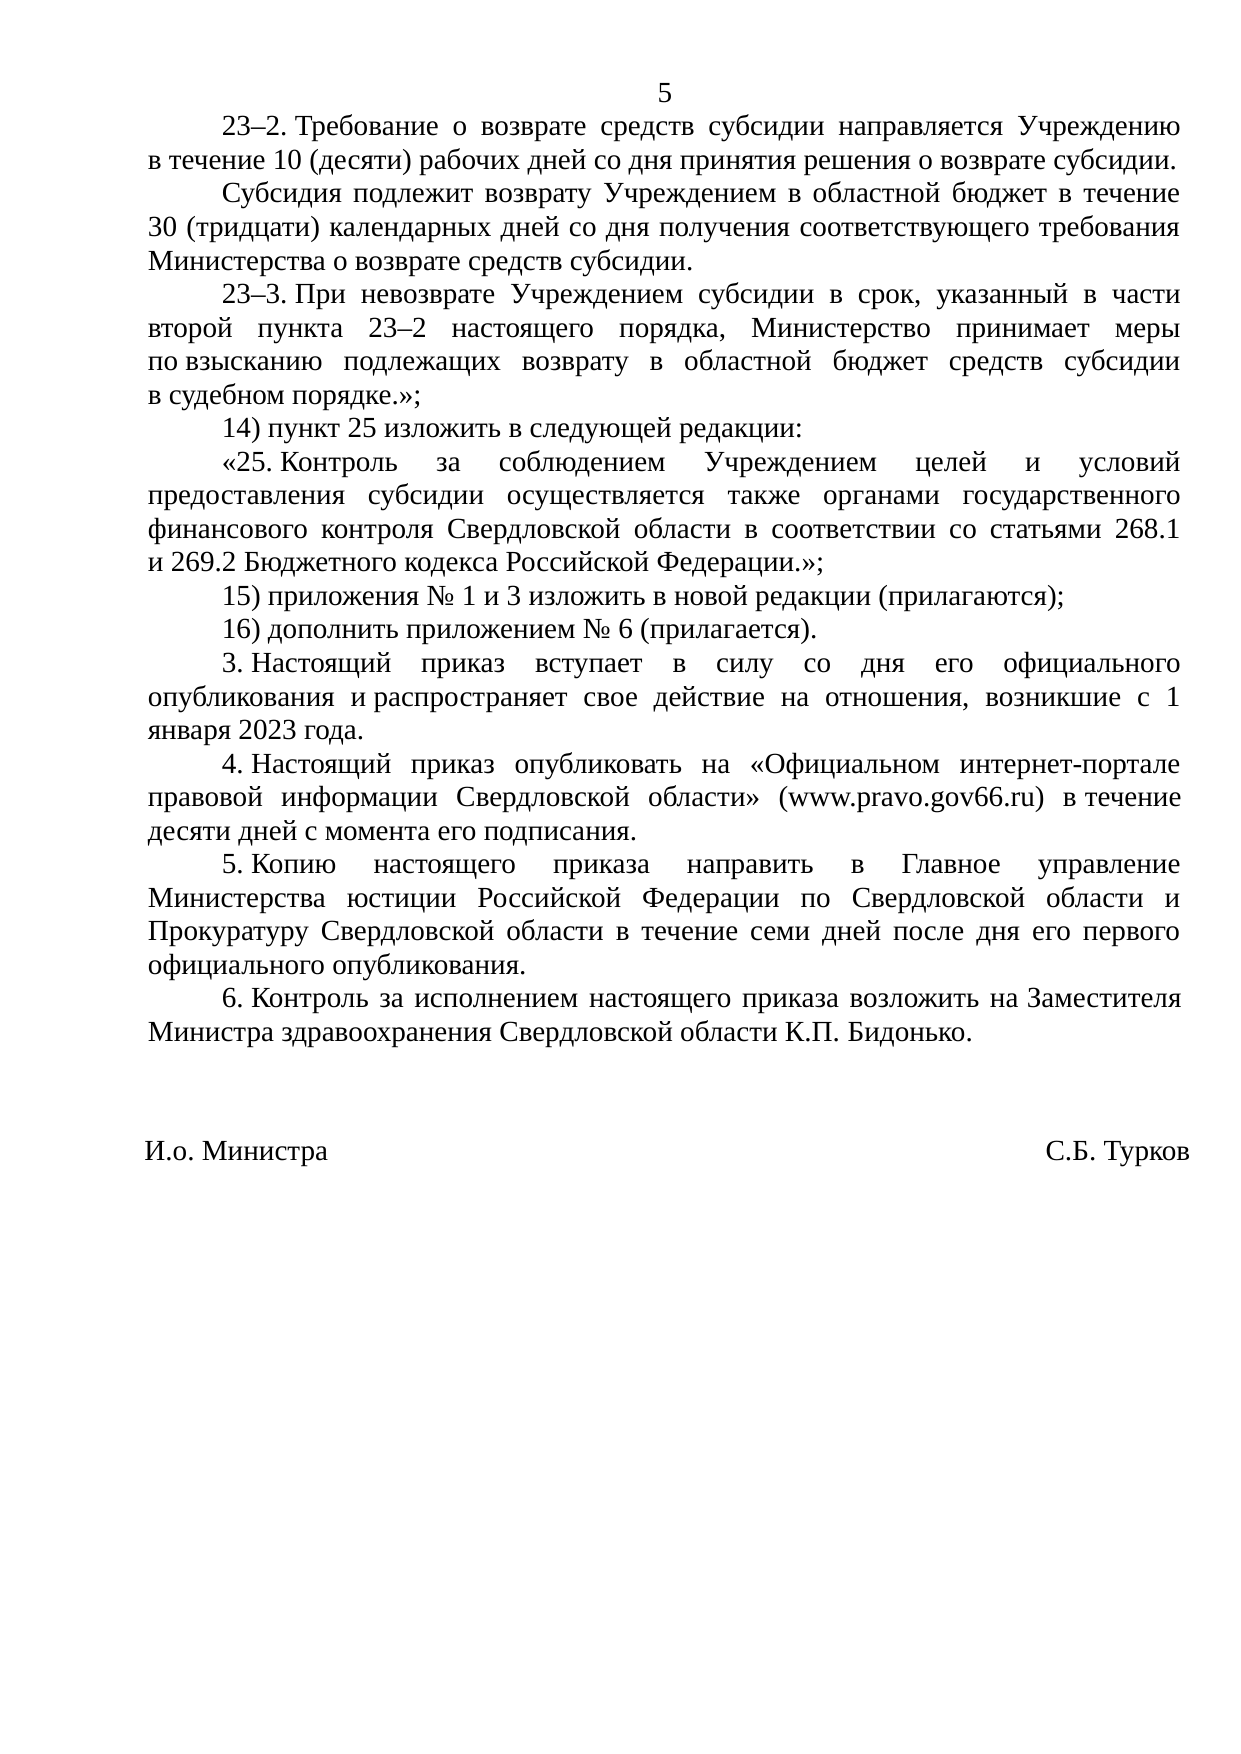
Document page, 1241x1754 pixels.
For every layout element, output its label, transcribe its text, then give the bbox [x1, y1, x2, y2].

text 3. Настоящий приказ вступает в силу со дня его официального опубликования и распространяет свое действие на отношения, возникшие с 1 января 2023 года. [148, 645, 1181, 746]
text 23–2. Требование о возврате средств субсидии направляется Учреждению в течение 10 (десяти) рабочих дней со дня принятия решения о возврате субсидии. [148, 108, 1181, 176]
text 16) дополнить приложением № 6 (прилагается). [148, 612, 1181, 645]
table_header И.о. Министра [133, 1081, 493, 1167]
table_header С.Б. Турков [839, 1081, 1205, 1167]
table_header [493, 1081, 839, 1167]
text 23–3. При невозврате Учреждением субсидии в срок, указанный в части второй пункта 23–2 настоящего порядка, Министерство принимает меры по взысканию подлежащих возврату в областной бюджет средств субсидии в судебном порядке.»; [148, 276, 1181, 410]
text 5. Копию настоящего приказа направить в Главное управление Министерства юстиции Российской Федерации по Свердловской области и Прокуратуру Свердловской области в течение семи дней после дня его первого официального опубликования. [148, 846, 1181, 981]
text 15) приложения № 1 и 3 изложить в новой редакции (прилагаются); [148, 578, 1181, 612]
text «25. Контроль за соблюдением Учреждением целей и условий предоставления субсидии осуществляется также органами государственного финансового контроля Свердловской области в соответствии со статьями 268.1 и 269.2 Бюджетного кодекса Российской Федерации.»; [148, 444, 1181, 578]
text Субсидия подлежит возврату Учреждением в областной бюджет в течение 30 (тридцати) календарных дней со дня получения соответствующего требования Министерства о возврате средств субсидии. [148, 176, 1181, 276]
text 4. Настоящий приказ опубликовать на «Официальном интернет-портале правовой информации Свердловской области» (www.pravo.gov66.ru) в течение десяти дней с момента его подписания. [148, 746, 1181, 846]
text 14) пункт 25 изложить в следующей редакции: [148, 410, 1181, 444]
text 6. Контроль за исполнением настоящего приказа возложить на Заместителя Министра здравоохранения Свердловской области К.П. Бидонько. [148, 981, 1181, 1048]
